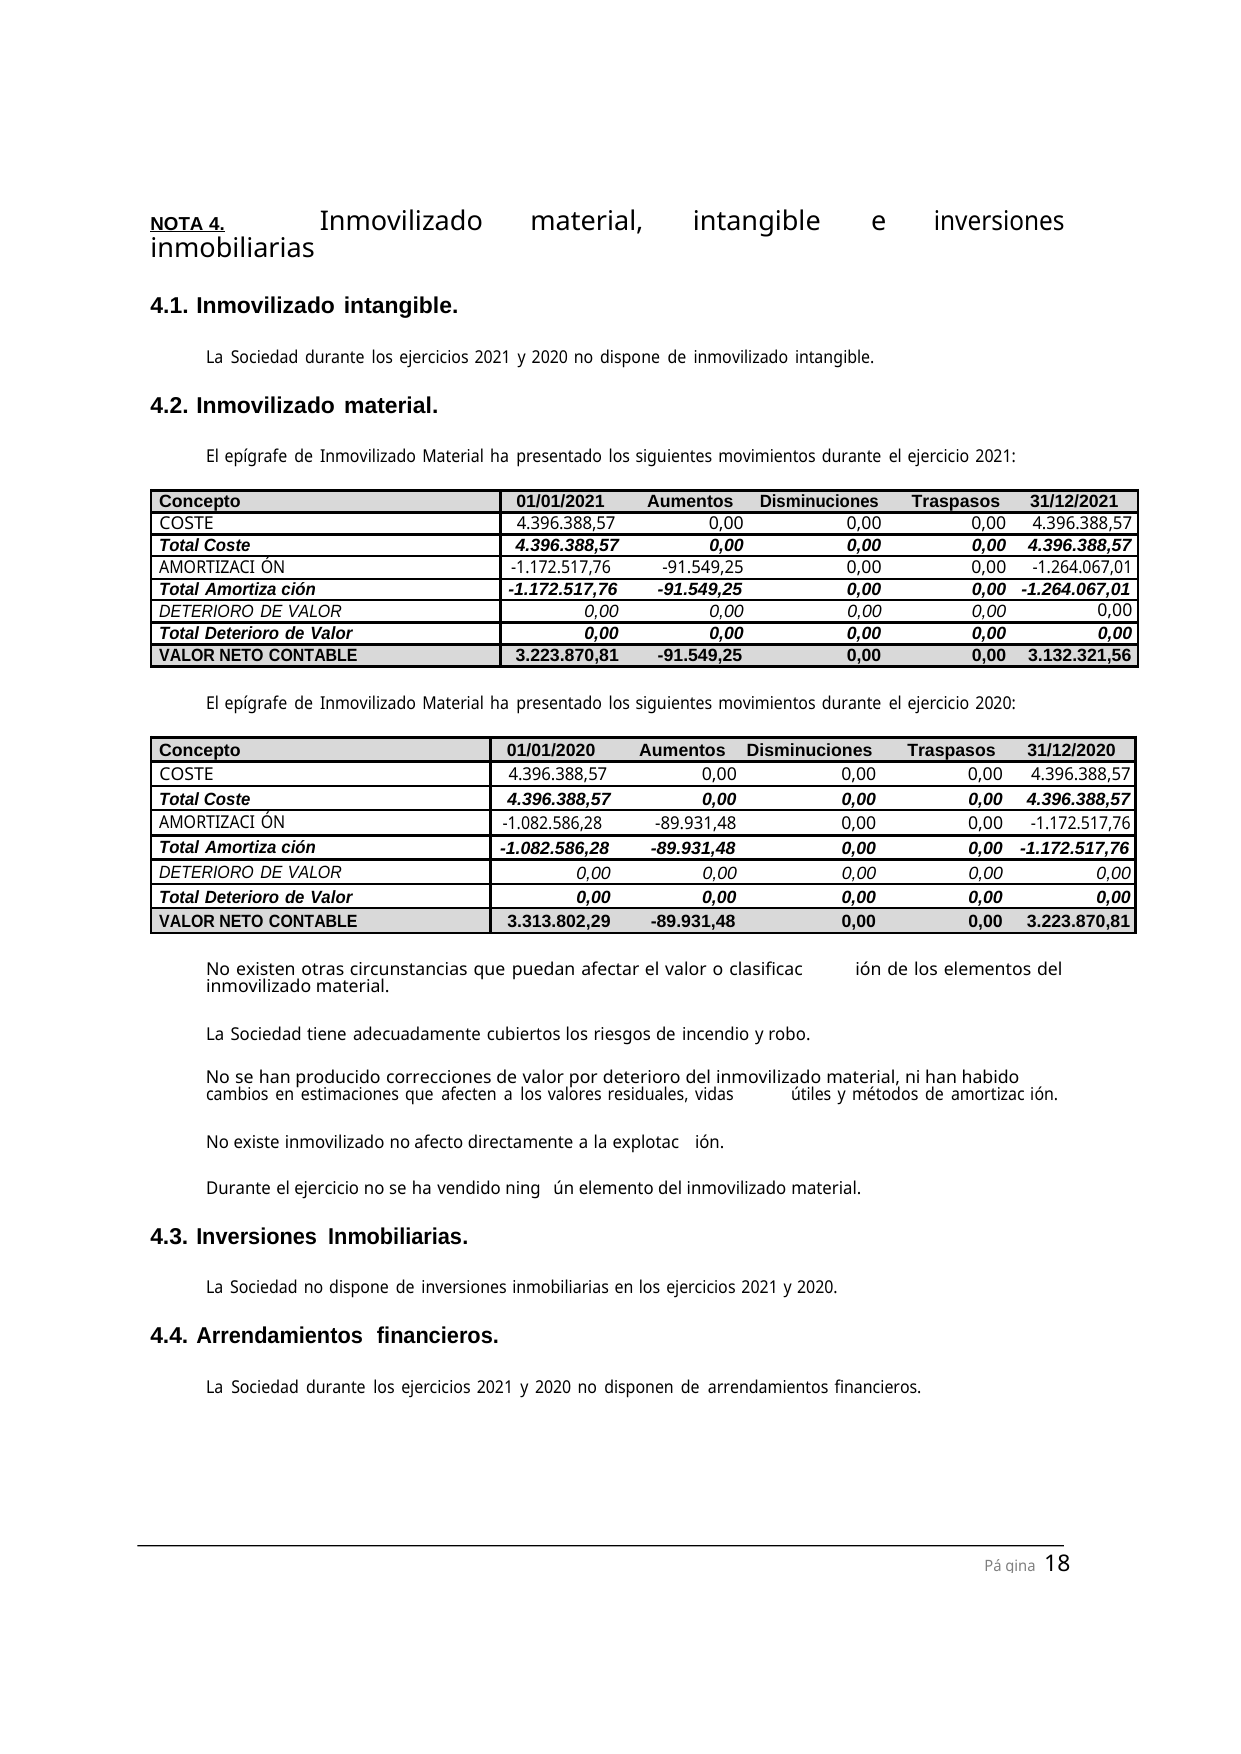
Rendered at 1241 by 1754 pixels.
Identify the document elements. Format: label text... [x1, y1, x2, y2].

table_header 01/01/2020 [492, 739, 624, 760]
table_header Disminuciones [744, 739, 890, 760]
table_cell Total Deterioro de Valor [152, 624, 499, 643]
table_cell 0,00 [632, 536, 751, 555]
table_cell 4.396.388,57 [1010, 787, 1134, 809]
table_cell Total Deterioro de Valor [152, 885, 489, 907]
table_cell 0,00 [751, 624, 896, 643]
table_cell AMORTIZACI ÓN [152, 811, 489, 833]
table_cell 0,00 [1010, 885, 1134, 907]
table_cell -89.931,48 [624, 811, 744, 833]
table_cell 0,00 [751, 536, 896, 555]
table_cell 3.313.802,29 [492, 909, 624, 932]
table_cell COSTE [152, 763, 489, 785]
table_cell 0,00 [896, 646, 1013, 665]
table_cell 0,00 [744, 837, 890, 858]
subtitle NOTA 4. Inmovilizado material, intangible e inversiones inmobiliarias [150, 206, 1073, 266]
table_cell 0,00 [1010, 861, 1134, 883]
table_cell 0,00 [890, 861, 1010, 883]
text Durante el ejercicio no se ha vendido ning ún elemento del inmovilizado material. [206, 1175, 1182, 1199]
table_cell 0,00 [492, 885, 624, 907]
subtitle Arrendamientos financieros. [150, 1322, 1182, 1348]
table_cell -1.172.517,76 [1010, 837, 1134, 858]
table_cell 0,00 [744, 861, 890, 883]
text No existe inmovilizado no afecto directamente a la explotac ión. [206, 1129, 1182, 1154]
table_cell 0,00 [890, 811, 1010, 833]
table_cell 0,00 [896, 536, 1013, 555]
text La Sociedad tiene adecuadamente cubiertos los riesgos de incendio y robo. [206, 1021, 1182, 1045]
table_cell 0,00 [890, 837, 1010, 858]
table_cell 4.396.388,57 [1013, 514, 1137, 533]
table_cell 0,00 [632, 514, 751, 533]
table_cell -1.264.067,01 [1013, 557, 1137, 577]
table_cell 0,00 [751, 514, 896, 533]
table_header Disminuciones [751, 492, 896, 511]
table_header Aumentos [632, 492, 751, 511]
table_cell 0,00 [632, 601, 751, 621]
table_cell 4.396.388,57 [502, 514, 632, 533]
table_header 31/12/2020 [1010, 739, 1134, 760]
table_cell 0,00 [632, 624, 751, 643]
table_cell 0,00 [896, 624, 1013, 643]
table_cell Total Coste [152, 536, 499, 555]
text El epígrafe de Inmovilizado Material ha presentado los siguientes movimientos durante el ejercicio 2021: [206, 444, 1182, 468]
table_cell DETERIORO DE VALOR [152, 601, 499, 621]
subtitle Inversiones Inmobiliarias. [150, 1223, 1182, 1249]
text La Sociedad durante los ejercicios 2021 y 2020 no disponen de arrendamientos financieros. [206, 1374, 1182, 1398]
table_cell -1.172.517,76 [502, 580, 632, 599]
text No existen otras circunstancias que puedan afectar el valor o clasificac ión de los elementos del inmovilizado material. [206, 960, 1072, 998]
table_cell 0,00 [624, 787, 744, 809]
table_cell 0,00 [744, 763, 890, 785]
table_cell VALOR NETO CONTABLE [152, 909, 489, 932]
table_cell 4.396.388,57 [1013, 536, 1137, 555]
table_cell 4.396.388,57 [492, 763, 624, 785]
table_header 31/12/2021 [1013, 492, 1137, 511]
table_header Aumentos [624, 739, 744, 760]
table_cell 0,00 [890, 909, 1010, 932]
table_cell 3.223.870,81 [502, 646, 632, 665]
subtitle Inmovilizado intangible. [150, 292, 1182, 318]
table_cell 4.396.388,57 [492, 787, 624, 809]
table_cell 0,00 [890, 885, 1010, 907]
table_cell 0,00 [624, 763, 744, 785]
table_cell -1.172.517,76 [1010, 811, 1134, 833]
text La Sociedad no dispone de inversiones inmobiliarias en los ejercicios 2021 y 2020. [206, 1275, 1182, 1299]
table_cell Total Coste [152, 787, 489, 809]
table_cell 0,00 [890, 787, 1010, 809]
table_cell -89.931,48 [624, 837, 744, 858]
table_cell 0,00 [751, 646, 896, 665]
table_cell 0,00 [890, 763, 1010, 785]
text El epígrafe de Inmovilizado Material ha presentado los siguientes movimientos durante el ejercicio 2020: [206, 691, 1182, 715]
table_cell 0,00 [624, 861, 744, 883]
table_cell -91.549,25 [632, 646, 751, 665]
table_header Concepto [152, 492, 499, 511]
table_cell -1.264.067,01 [1013, 580, 1137, 599]
table_cell 3.132.321,56 [1013, 646, 1137, 665]
table_header Traspasos [896, 492, 1013, 511]
table_cell 0,00 [744, 811, 890, 833]
table_cell -91.549,25 [632, 557, 751, 577]
table_cell 3.223.870,81 [1010, 909, 1134, 932]
table_cell 0,00 [1013, 601, 1137, 621]
table_cell Total Amortiza ción [152, 837, 489, 858]
table_cell Total Amortiza ción [152, 580, 499, 599]
table_cell -1.172.517,76 [502, 557, 632, 577]
table_cell 4.396.388,57 [502, 536, 632, 555]
table_header 01/01/2021 [502, 492, 632, 511]
table_header Traspasos [890, 739, 1010, 760]
table_cell 0,00 [751, 601, 896, 621]
table_cell DETERIORO DE VALOR [152, 861, 489, 883]
table_cell 0,00 [624, 885, 744, 907]
table_cell 0,00 [502, 601, 632, 621]
table_cell 0,00 [751, 580, 896, 599]
table_cell 0,00 [492, 861, 624, 883]
table_cell 0,00 [744, 885, 890, 907]
table_cell 0,00 [751, 557, 896, 577]
table_cell -1.082.586,28 [492, 837, 624, 858]
table_cell -91.549,25 [632, 580, 751, 599]
table_cell 0,00 [896, 514, 1013, 533]
table_header Concepto [152, 739, 489, 760]
table_cell -1.082.586,28 [492, 811, 624, 833]
table_cell VALOR NETO CONTABLE [152, 646, 499, 665]
table_cell -89.931,48 [624, 909, 744, 932]
table_cell 0,00 [502, 624, 632, 643]
text La Sociedad durante los ejercicios 2021 y 2020 no dispone de inmovilizado intangible. [206, 344, 1182, 368]
table_cell COSTE [152, 514, 499, 533]
table_cell AMORTIZACI ÓN [152, 557, 499, 577]
table_cell 0,00 [896, 601, 1013, 621]
table_cell 0,00 [896, 580, 1013, 599]
table_cell 0,00 [744, 787, 890, 809]
table_cell 0,00 [1013, 624, 1137, 643]
subtitle Inmovilizado material. [150, 392, 1182, 418]
table_cell 0,00 [896, 557, 1013, 577]
table_cell 4.396.388,57 [1010, 763, 1134, 785]
table_cell 0,00 [744, 909, 890, 932]
text No se han producido correcciones de valor por deterioro del inmovilizado material, ni han habido cambios en estimaciones que afecten a los valores residuales, vidas útiles y métodos de amortizac ión. [206, 1068, 1076, 1106]
